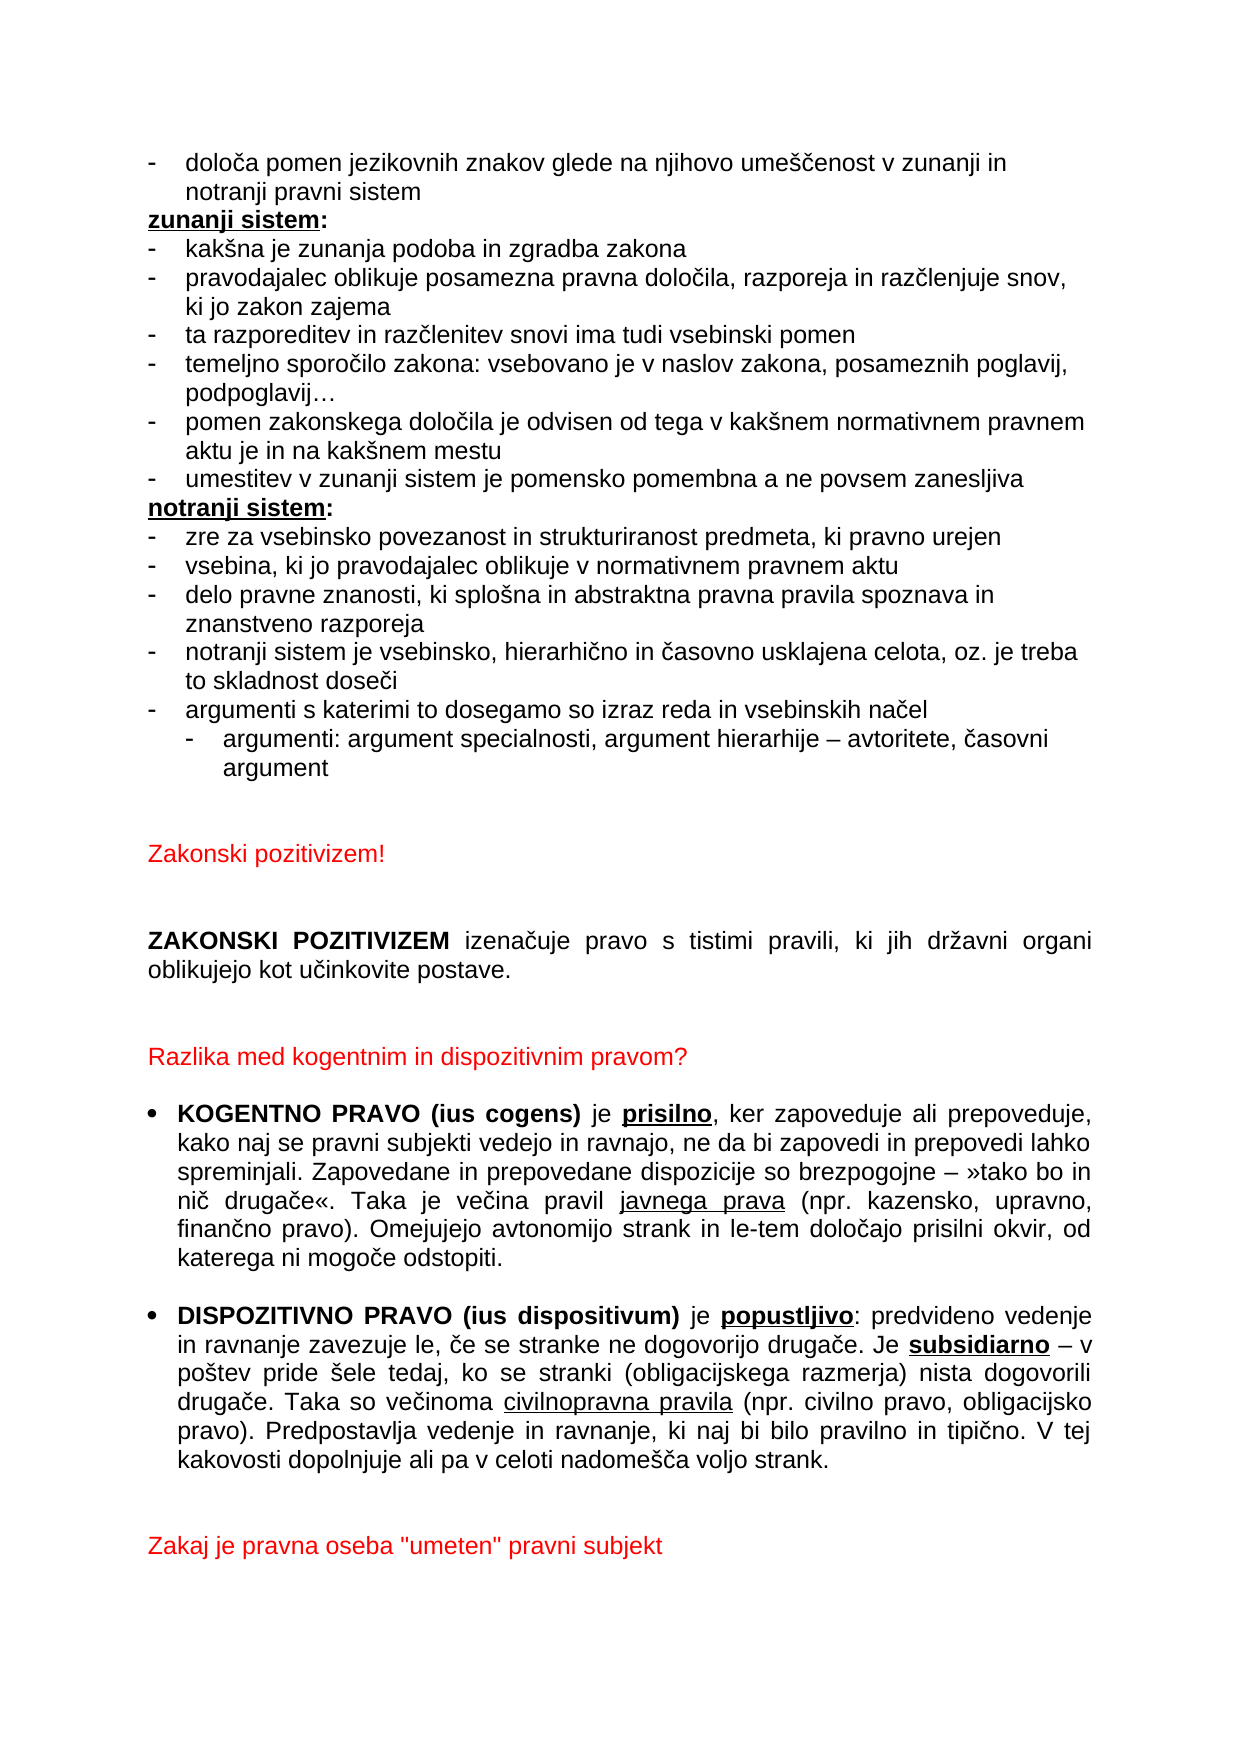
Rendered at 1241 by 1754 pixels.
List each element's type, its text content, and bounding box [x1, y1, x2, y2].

text Zakonski pozitivizem! [148, 811, 1093, 868]
list DISPOZITIVNO PRAVO (ius dispositivum) je popustljivo: predvideno vedenje in ravnanje zavezuje le, če se stranke ne dogovorijo drugače. Je subsidiarno – v poštev pride šele tedaj, ko se stranki (obligacijskega razmerja) nista dogovorili drugače. Taka so večinoma civilnopravna pravila (npr. civilno pravo, obligacijsko pravo). Predpostavlja vedenje in ravnanje, ki naj bi bilo pravilno in tipično. V tej kakovosti dopolnjuje ali pa v celoti nadomešča voljo strank. [148, 1301, 1093, 1473]
list kakšna je zunanja podoba in zgradba zakona [148, 234, 1093, 263]
list delo pravne znanosti, ki splošna in abstraktna pravna pravila spoznava in znanstveno razporeja [148, 580, 1093, 637]
list pravodajalec oblikuje posamezna pravna določila, razporeja in razčlenjuje snov, ki jo zakon zajema [148, 263, 1093, 320]
list vsebina, ki jo pravodajalec oblikuje v normativnem pravnem aktu [148, 551, 1093, 580]
list pomen zakonskega določila je odvisen od tega v kakšnem normativnem pravnem aktu je in na kakšnem mestu [148, 407, 1093, 464]
text Zakaj je pravna oseba "umeten" pravni subjekt [148, 1502, 1093, 1560]
list temeljno sporočilo zakona: vsebovano je v naslov zakona, posameznih poglavij, podpoglavij… [148, 349, 1093, 407]
text Razlika med kogentnim in dispozitivnim pravom? [148, 1013, 1093, 1070]
list določa pomen jezikovnih znakov glede na njihovo umeščenost v zunanji in notranji pravni sistem [148, 148, 1093, 205]
text notranji sistem: [148, 493, 1093, 522]
list notranji sistem je vsebinsko, hierarhično in časovno usklajena celota, oz. je treba to skladnost doseči [148, 637, 1093, 695]
list umestitev v zunanji sistem je pomensko pomembna a ne povsem zanesljiva [148, 464, 1093, 493]
list ta razporeditev in razčlenitev snovi ima tudi vsebinski pomen [148, 320, 1093, 349]
list argumenti s katerimi to dosegamo so izraz reda in vsebinskih načel [148, 695, 1093, 724]
text zunanji sistem: [148, 205, 1093, 234]
text ZAKONSKI POZITIVIZEM izenačuje pravo s tistimi pravili, ki jih državni organi oblikujejo kot učinkovite postave. [148, 926, 1093, 983]
list argumenti: argument specialnosti, argument hierarhije – avtoritete, časovni argument [185, 724, 1093, 781]
list KOGENTNO PRAVO (ius cogens) je prisilno, ker zapoveduje ali prepoveduje, kako naj se pravni subjekti vedejo in ravnajo, ne da bi zapovedi in prepovedi lahko spreminjali. Zapovedane in prepovedane dispozicije so brezpogojne – »tako bo in nič drugače«. Taka je večina pravil javnega prava (npr. kazensko, upravno, finančno pravo). Omejujejo avtonomijo strank in le-tem določajo prisilni okvir, od katerega ni mogoče odstopiti. [148, 1099, 1093, 1272]
list zre za vsebinsko povezanost in strukturiranost predmeta, ki pravno urejen [148, 522, 1093, 551]
